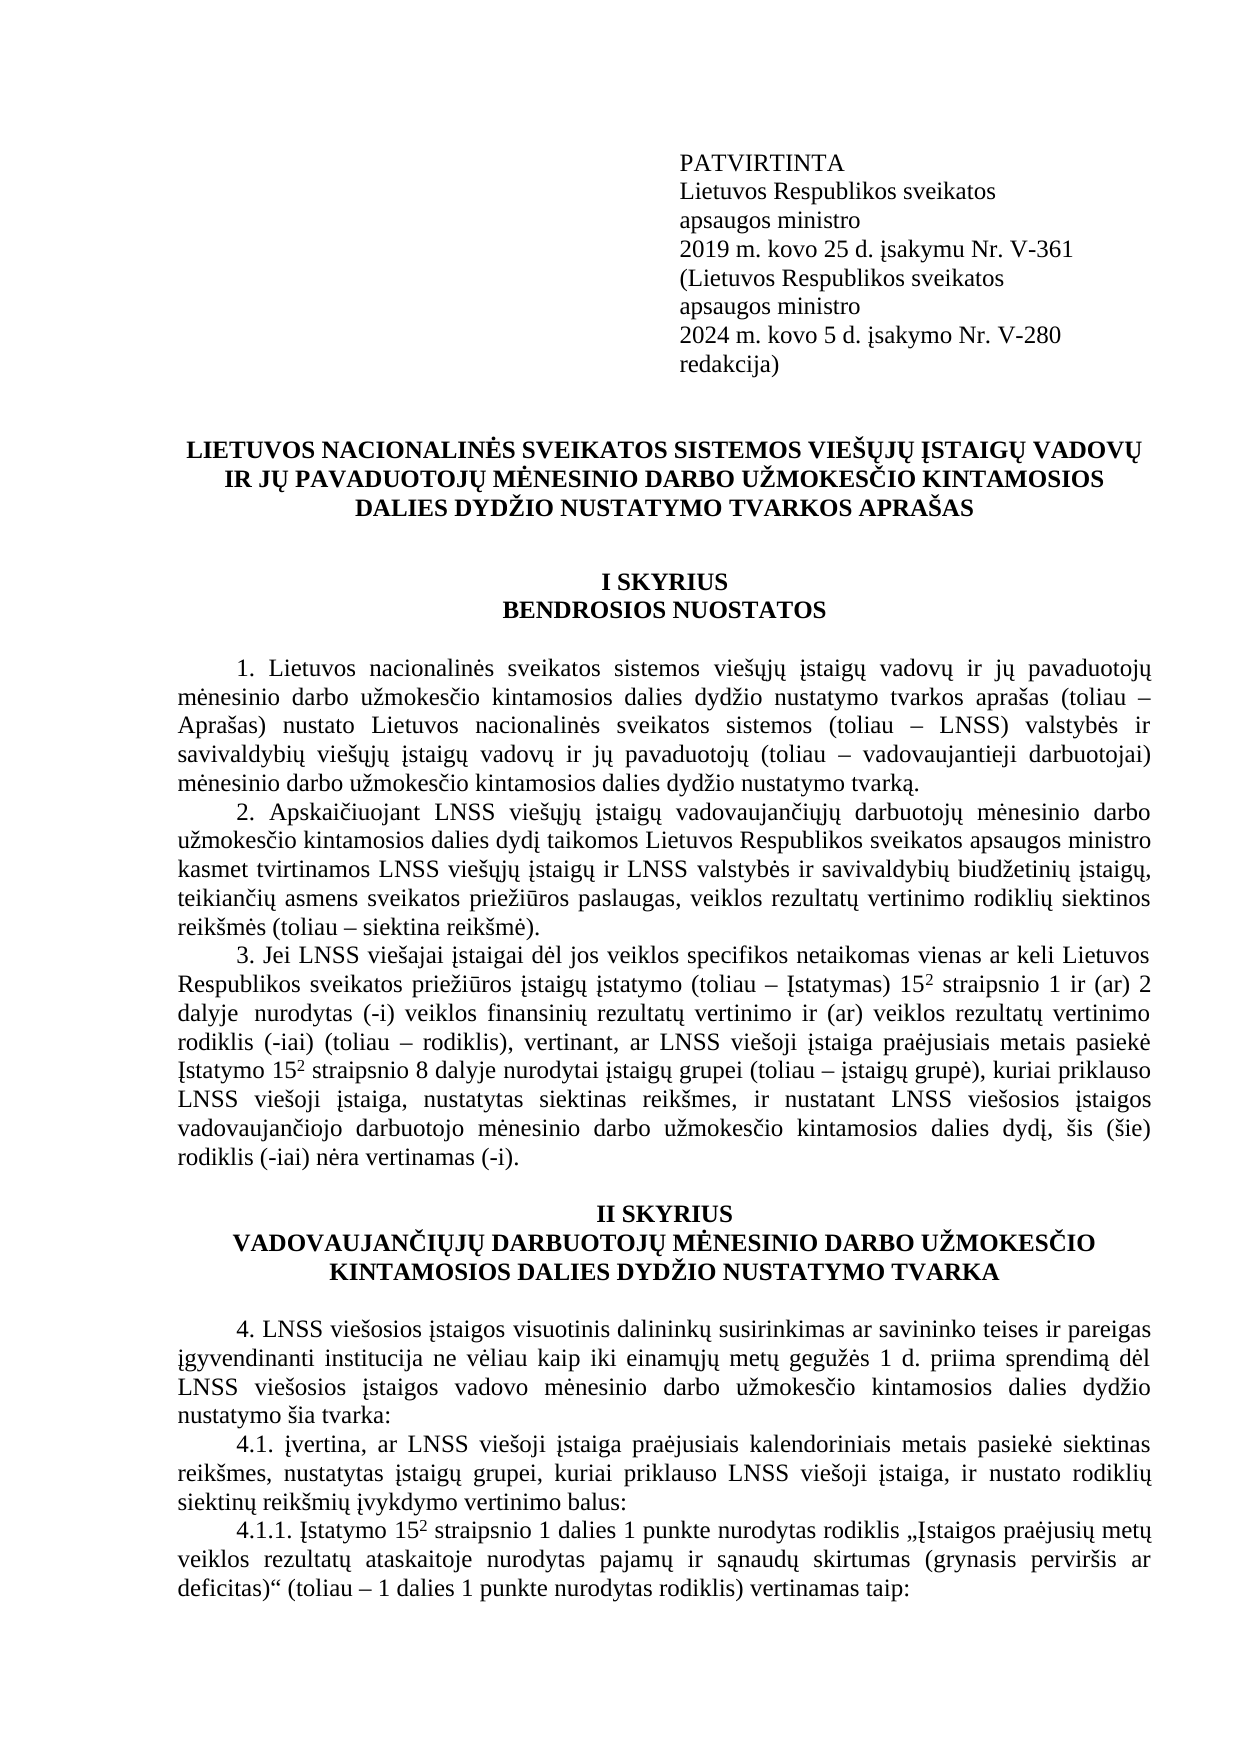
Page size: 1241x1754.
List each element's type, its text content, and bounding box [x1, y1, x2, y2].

text apsaugos ministro [177, 291, 1152, 320]
text 4.1. įvertina, ar LNSS viešoji įstaiga praėjusiais kalendoriniais metais pasiekė siektinas reikšmes, nustatytas įstaigų grupei, kuriai priklauso LNSS viešoji įstaiga, ir nustato rodiklių siektinų reikšmių įvykdymo vertinimo balus: [177, 1429, 1152, 1516]
text 2019 m. kovo 25 d. įsakymu Nr. V-361 [177, 234, 1152, 263]
text 4. LNSS viešosios įstaigos visuotinis dalininkų susirinkimas ar savininko teises ir pareigas įgyvendinanti institucija ne vėliau kaip iki einamųjų metų gegužės 1 d. priima sprendimą dėl LNSS viešosios įstaigos vadovo mėnesinio darbo užmokesčio kintamosios dalies dydžio nustatymo šia tvarka: [177, 1314, 1152, 1429]
text 1. Lietuvos nacionalinės sveikatos sistemos viešųjų įstaigų vadovų ir jų pavaduotojų mėnesinio darbo užmokesčio kintamosios dalies dydžio nustatymo tvarkos aprašas (toliau – Aprašas) nustato Lietuvos nacionalinės sveikatos sistemos (toliau – LNSS) valstybės ir savivaldybių viešųjų įstaigų vadovų ir jų pavaduotojų (toliau – vadovaujantieji darbuotojai) mėnesinio darbo užmokesčio kintamosios dalies dydžio nustatymo tvarką. [177, 653, 1152, 797]
text 2024 m. kovo 5 d. įsakymo Nr. V-280 [177, 320, 1152, 349]
text 3. Jei LNSS viešajai įstaigai dėl jos veiklos specifikos netaikomas vienas ar keli Lietuvos Respublikos sveikatos priežiūros įstaigų įstatymo (toliau – Įstatymas) 152 straipsnio 1 ir (ar) 2 dalyje nurodytas (-i) veiklos finansinių rezultatų vertinimo ir (ar) veiklos rezultatų vertinimo rodiklis (-iai) (toliau – rodiklis), vertinant, ar LNSS viešoji įstaiga praėjusiais metais pasiekė Įstatymo 152 straipsnio 8 dalyje nurodytai įstaigų grupei (toliau – įstaigų grupė), kuriai priklauso LNSS viešoji įstaiga, nustatytas siektinas reikšmes, ir nustatant LNSS viešosios įstaigos vadovaujančiojo darbuotojo mėnesinio darbo užmokesčio kintamosios dalies dydį, šis (šie) rodiklis (-iai) nėra vertinamas (-i). [177, 941, 1152, 1171]
text I SKYRIUS [177, 567, 1152, 596]
text VADOVAUJANČIŲJŲ DARBUOTOJŲ MĖNESINIO DARBO UŽMOKESČIO KINTAMOSIOS DALIES DYDŽIO NUSTATYMO TVARKA [177, 1228, 1152, 1286]
text apsaugos ministro [177, 205, 1152, 234]
text LIETUVOS NACIONALINĖS SVEIKATOS SISTEMOS VIEŠŲJŲ ĮSTAIGŲ Vadovų ir jų pavaduotojų MĖNESINIO DARBO UŽMOKESČIO KINTAMOSIOS DALIES DYDŽIO NUSTATYMO TVARKOS APRAŠAS [177, 435, 1152, 521]
text PATVIRTINTA [177, 148, 1152, 176]
text II SKYRIUS [177, 1199, 1152, 1228]
text 2. Apskaičiuojant LNSS viešųjų įstaigų vadovaujančiųjų darbuotojų mėnesinio darbo užmokesčio kintamosios dalies dydį taikomos Lietuvos Respublikos sveikatos apsaugos ministro kasmet tvirtinamos LNSS viešųjų įstaigų ir LNSS valstybės ir savivaldybių biudžetinių įstaigų, teikiančių asmens sveikatos priežiūros paslaugas, veiklos rezultatų vertinimo rodiklių siektinos reikšmės (toliau – siektina reikšmė). [177, 797, 1152, 941]
text (Lietuvos Respublikos sveikatos [177, 263, 1152, 291]
text 4.1.1. Įstatymo 152 straipsnio 1 dalies 1 punkte nurodytas rodiklis „Įstaigos praėjusių metų veiklos rezultatų ataskaitoje nurodytas pajamų ir sąnaudų skirtumas (grynasis perviršis ar deficitas)“ (toliau – 1 dalies 1 punkte nurodytas rodiklis) vertinamas taip: [177, 1516, 1152, 1602]
text redakcija) [177, 349, 1152, 378]
text BENDROSIOS NUOSTATOS [177, 596, 1152, 624]
text Lietuvos Respublikos sveikatos [177, 176, 1152, 205]
